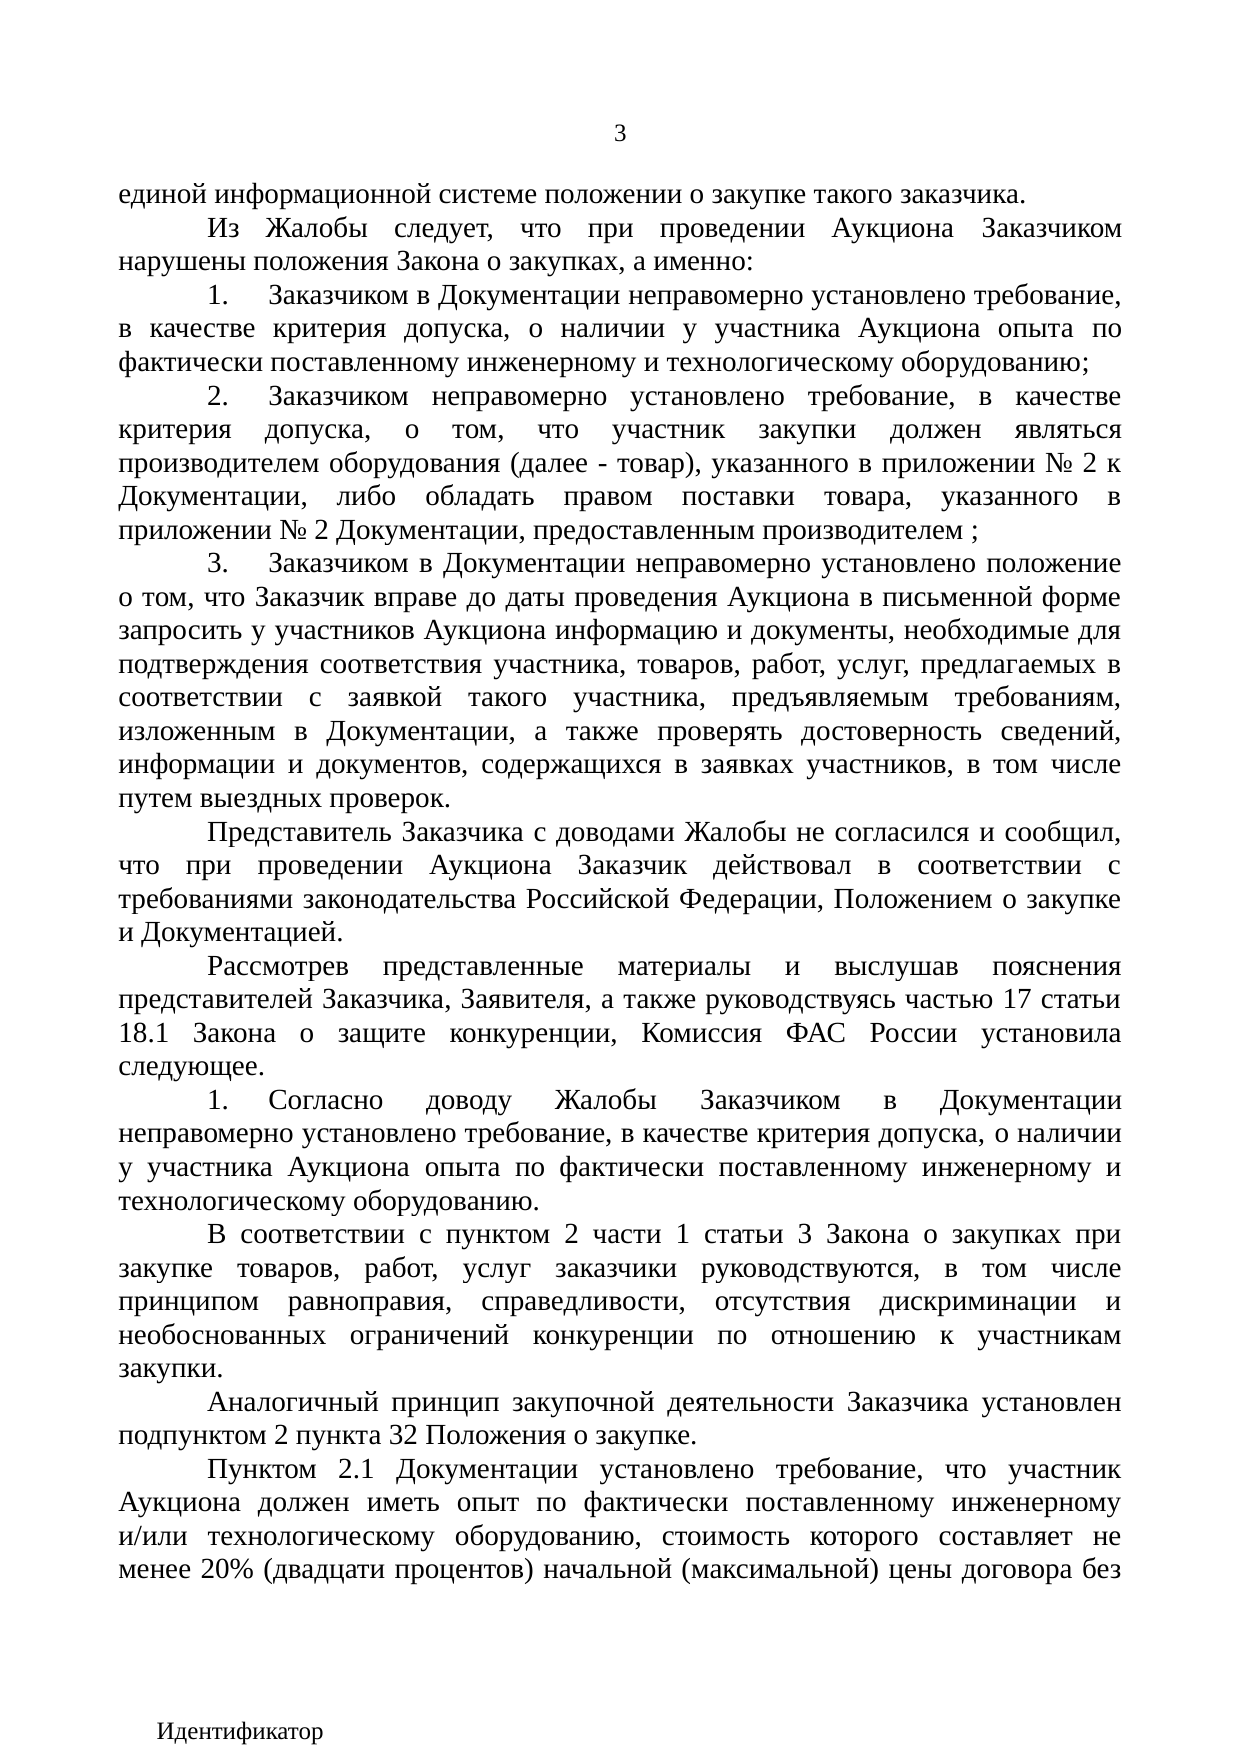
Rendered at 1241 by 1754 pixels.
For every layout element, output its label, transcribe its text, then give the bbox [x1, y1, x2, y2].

text Из Жалобы следует, что при проведении Аукциона Заказчиком нарушены положения Закона о закупках, а именно: [118, 210, 1122, 277]
text Представитель Заказчика с доводами Жалобы не согласился и сообщил, что при проведении Аукциона Заказчик действовал в соответствии с требованиями законодательства Российской Федерации, Положением о закупке и Документацией. [118, 814, 1122, 948]
list Заказчиком в Документации неправомерно установлено положение о том, что Заказчик вправе до даты проведения Аукциона в письменной форме запросить у участников Аукциона информацию и документы, необходимые для подтверждения соответствия участника, товаров, работ, услуг, предлагаемых в соответствии с заявкой такого участника, предъявляемым требованиям, изложенным в Документации, а также проверять достоверность сведений, информации и документов, содержащихся в заявках участников, в том числе путем выездных проверок. [118, 545, 1122, 814]
text В соответствии с пунктом 2 части 1 статьи 3 Закона о закупках при закупке товаров, работ, услуг заказчики руководствуются, в том числе принципом равноправия, справедливости, отсутствия дискриминации и необоснованных ограничений конкуренции по отношению к участникам закупки. [118, 1216, 1122, 1384]
list Заказчиком неправомерно установлено требование, в качестве критерия допуска, о том, что участник закупки должен являться производителем оборудования (далее - товар), указанного в приложении № 2 к Документации, либо обладать правом поставки товара, указанного в приложении № 2 Документации, предоставленным производителем ; [118, 378, 1122, 545]
text Аналогичный принцип закупочной деятельности Заказчика установлен подпунктом 2 пункта 32 Положения о закупке. [118, 1384, 1122, 1451]
text Рассмотрев представленные материалы и выслушав пояснения представителей Заказчика, Заявителя, а также руководствуясь частью 17 статьи 18.1 Закона о защите конкуренции, Комиссия ФАС России установила следующее. [118, 948, 1122, 1082]
text Пунктом 2.1 Документации установлено требование, что участник Аукциона должен иметь опыт по фактически поставленному инженерному и/или технологическому оборудованию, стоимость которого составляет не менее 20% (двадцати процентов) начальной (максимальной) цены договора без [118, 1451, 1122, 1585]
list Согласно доводу Жалобы Заказчиком в Документации неправомерно установлено требование, в качестве критерия допуска, о наличии у участника Аукциона опыта по фактически поставленному инженерному и технологическому оборудованию. [118, 1082, 1122, 1216]
text единой информационной системе положении о закупке такого заказчика. [118, 176, 1122, 210]
list Заказчиком в Документации неправомерно установлено требование, в качестве критерия допуска, о наличии у участника Аукциона опыта по фактически поставленному инженерному и технологическому оборудованию; [118, 277, 1122, 378]
